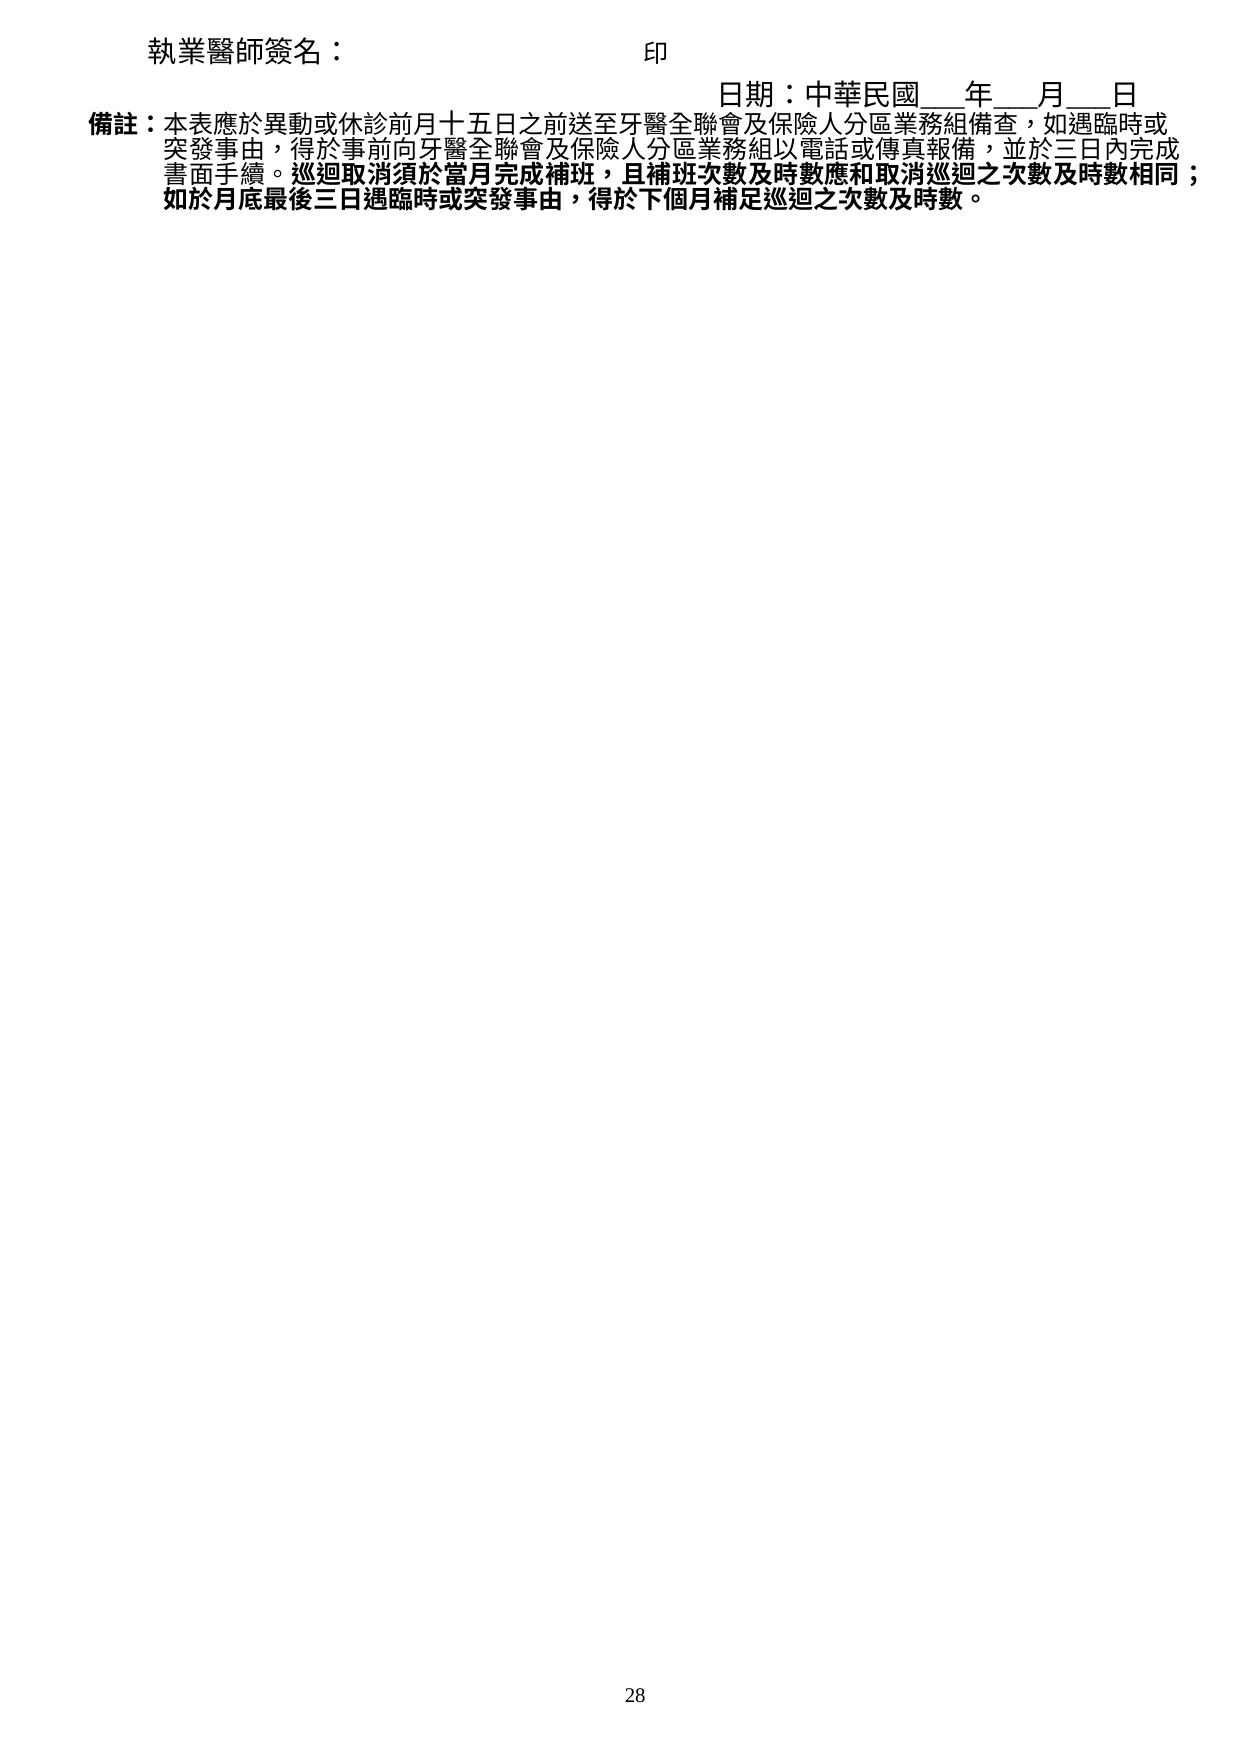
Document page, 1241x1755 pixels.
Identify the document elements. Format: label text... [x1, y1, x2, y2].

text 備註：本表應於異動或休診前月十五日之前送至牙醫全聯會及保險人分區業務組備查，如遇臨時或 [89, 114, 1181, 139]
text 執業醫師簽名： 印 [148, 29, 1181, 71]
text 突發事由，得於事前向牙醫全聯會及保險人分區業務組以電話或傳真報備，並於三日內完成書面手續。巡迴取消須於當月完成補班，且補班次數及時數應和取消巡迴之次數及時數相同；如於月底最後三日遇臨時或突發事由，得於下個月補足巡迴之次數及時數。 [164, 139, 1181, 214]
text 日期：中華民國___年___月___日 [148, 71, 1240, 114]
